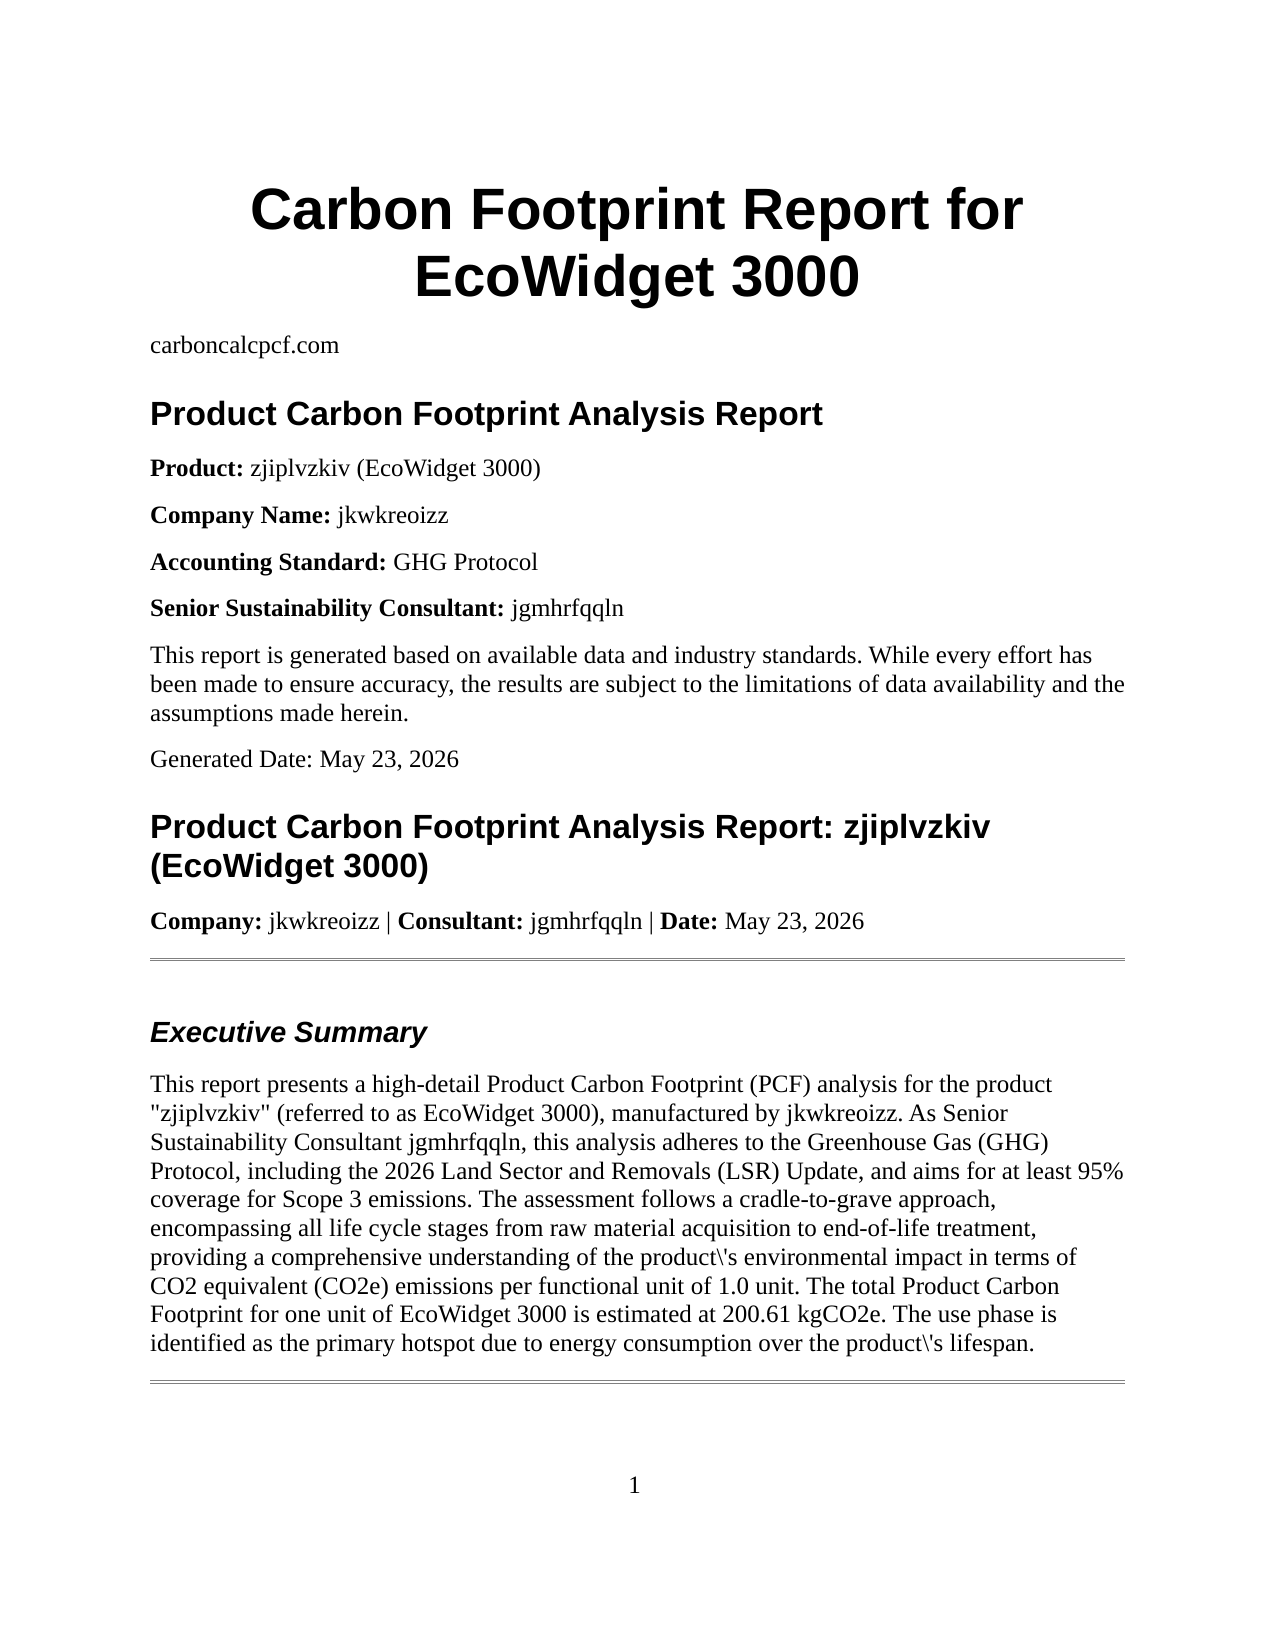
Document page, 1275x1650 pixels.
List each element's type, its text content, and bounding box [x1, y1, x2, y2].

text This report is generated based on available data and industry standards. While every effort has been made to ensure accuracy, the results are subject to the limitations of data availability and the assumptions made herein. [150, 640, 1125, 726]
text Company: jkwkreoizz | Consultant: jgmhrfqqln | Date: May 23, 2026 [150, 906, 1125, 934]
text Company Name: jkwkreoizz [150, 500, 1125, 529]
subtitle Executive Summary [150, 1014, 1125, 1048]
text Accounting Standard: GHG Protocol [150, 547, 1125, 576]
subtitle Product Carbon Footprint Analysis Report: zjiplvzkiv (EcoWidget 3000) [150, 807, 1125, 884]
text This report presents a high-detail Product Carbon Footprint (PCF) analysis for the product "zjiplvzkiv" (referred to as EcoWidget 3000), manufactured by jkwkreoizz. As Senior Sustainability Consultant jgmhrfqqln, this analysis adheres to the Greenhouse Gas (GHG) Protocol, including the 2026 Land Sector and Removals (LSR) Update, and aims for at least 95% coverage for Scope 3 emissions. The assessment follows a cradle-to-grave approach, encompassing all life cycle stages from raw material acquisition to end-of-life treatment, providing a comprehensive understanding of the product\'s environmental impact in terms of CO2 equivalent (CO2e) emissions per functional unit of 1.0 unit. The total Product Carbon Footprint for one unit of EcoWidget 3000 is estimated at 200.61 kgCO2e. The use phase is identified as the primary hotspot due to energy consumption over the product\'s lifespan. [150, 1069, 1125, 1357]
text carboncalcpcf.com [150, 331, 1125, 359]
text Product: zjiplvzkiv (EcoWidget 3000) [150, 453, 1125, 482]
text Generated Date: May 23, 2026 [150, 744, 1125, 773]
text Senior Sustainability Consultant: jgmhrfqqln [150, 593, 1125, 622]
title Carbon Footprint Report for EcoWidget 3000 [150, 175, 1125, 309]
subtitle Product Carbon Footprint Analysis Report [150, 393, 1125, 432]
